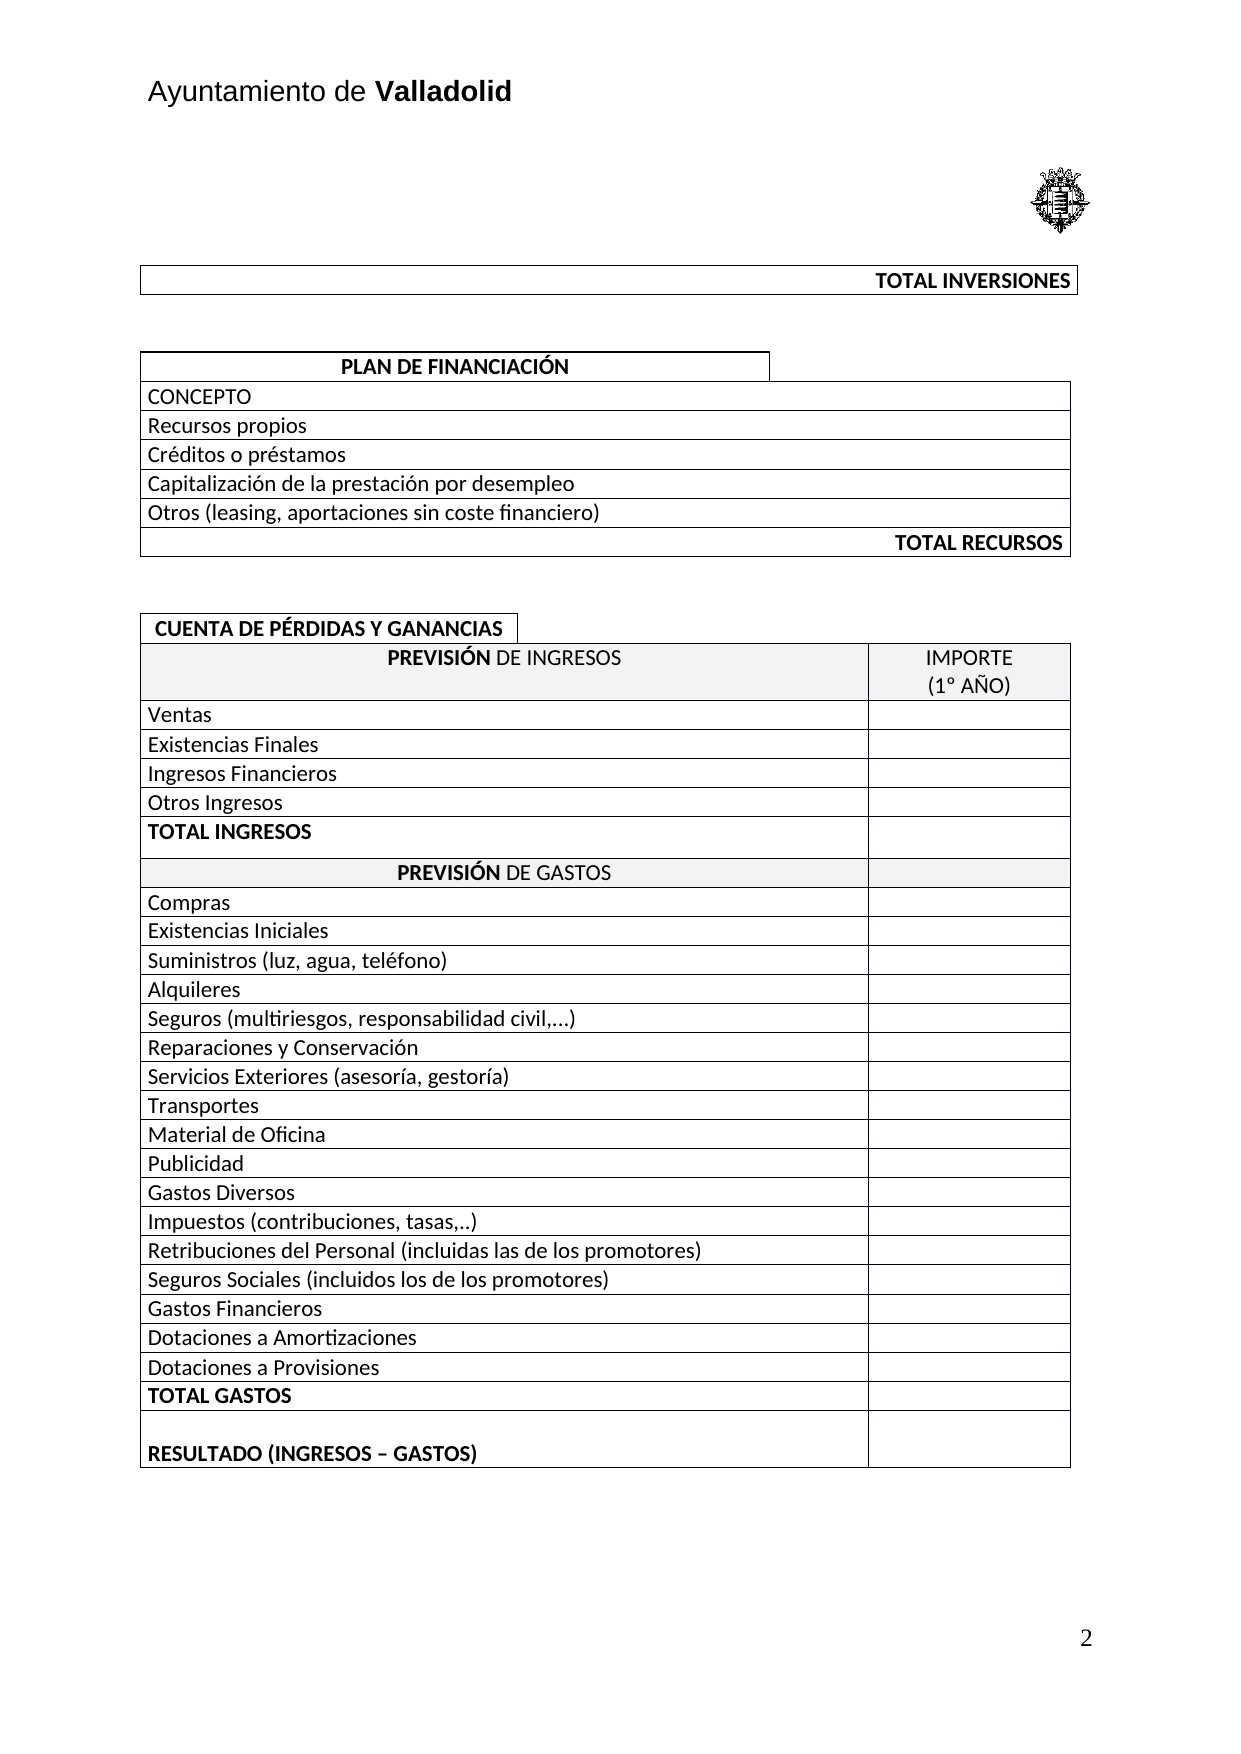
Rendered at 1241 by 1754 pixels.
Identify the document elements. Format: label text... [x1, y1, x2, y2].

table_cell [869, 975, 1070, 1003]
table_cell Retribuciones del Personal (incluidas las de los promotores) [141, 1236, 868, 1264]
table_cell [869, 1382, 1070, 1410]
table_cell Otros (leasing, aportaciones sin coste financiero) [141, 499, 1070, 527]
table_cell Ventas [141, 701, 868, 729]
table_cell [869, 1178, 1070, 1206]
table_cell TOTAL INGRESOS [141, 817, 868, 857]
table_cell Seguros (multiriesgos, responsabilidad civil,...) [141, 1004, 868, 1032]
table_cell [869, 759, 1070, 787]
table_cell [869, 1265, 1070, 1293]
table_cell [869, 788, 1070, 816]
table_cell Capitalización de la prestación por desempleo [141, 470, 1070, 497]
table_cell [869, 1207, 1070, 1235]
table_cell Créditos o préstamos [141, 440, 1070, 468]
table_cell Seguros Sociales (incluidos los de los promotores) [141, 1265, 868, 1293]
table_cell Recursos propios [141, 411, 1070, 439]
table_cell PREVISIÓN DE GASTOS [141, 859, 868, 887]
table_cell [869, 946, 1070, 974]
table_cell Reparaciones y Conservación [141, 1033, 868, 1061]
table_cell CONCEPTO [141, 382, 1070, 410]
table_cell [869, 917, 1070, 945]
table_cell Suministros (luz, agua, teléfono) [141, 946, 868, 974]
table_cell PREVISIÓN DE INGRESOS [141, 644, 868, 699]
table_cell Existencias Finales [141, 730, 868, 758]
table_cell TOTAL RECURSOS [141, 528, 1070, 556]
table_cell [869, 1062, 1070, 1090]
table_cell Ingresos Financieros [141, 759, 868, 787]
table_cell Servicios Exteriores (asesoría, gestoría) [141, 1062, 868, 1090]
table_cell IMPORTE (1º AÑO) [869, 644, 1070, 699]
table_cell [869, 817, 1070, 857]
table_cell [869, 730, 1070, 758]
table_cell Publicidad [141, 1149, 868, 1177]
picture [1028, 164, 1093, 237]
table_cell Gastos Diversos [141, 1178, 868, 1206]
table_header PLAN DE FINANCIACIÓN [141, 353, 769, 381]
table_cell [869, 859, 1070, 887]
table_cell [869, 1149, 1070, 1177]
table_cell [869, 1236, 1070, 1264]
table_cell Dotaciones a Amortizaciones [141, 1324, 868, 1352]
table_cell [869, 701, 1070, 729]
table_cell TOTAL GASTOS [141, 1382, 868, 1410]
table_cell TOTAL INVERSIONES [141, 266, 1077, 294]
table_header CUENTA DE PÉRDIDAS Y GANANCIAS [141, 614, 517, 642]
table_cell Gastos Financieros [141, 1295, 868, 1322]
table_cell [869, 1295, 1070, 1322]
table_cell Dotaciones a Provisiones [141, 1353, 868, 1381]
table_cell [869, 1033, 1070, 1061]
table_cell [869, 1120, 1070, 1148]
table_cell [869, 1004, 1070, 1032]
table_cell Existencias Iniciales [141, 917, 868, 945]
table_cell [869, 1324, 1070, 1352]
table_cell Transportes [141, 1091, 868, 1119]
table_cell Material de Oficina [141, 1120, 868, 1148]
table_cell [869, 888, 1070, 916]
table_cell Impuestos (contribuciones, tasas,..) [141, 1207, 868, 1235]
table_cell [869, 1411, 1070, 1467]
table_cell Compras [141, 888, 868, 916]
table_cell [869, 1091, 1070, 1119]
table_cell Otros Ingresos [141, 788, 868, 816]
table_cell Alquileres [141, 975, 868, 1003]
table_cell [869, 1353, 1070, 1381]
table_cell RESULTADO (INGRESOS – GASTOS) [141, 1411, 868, 1467]
